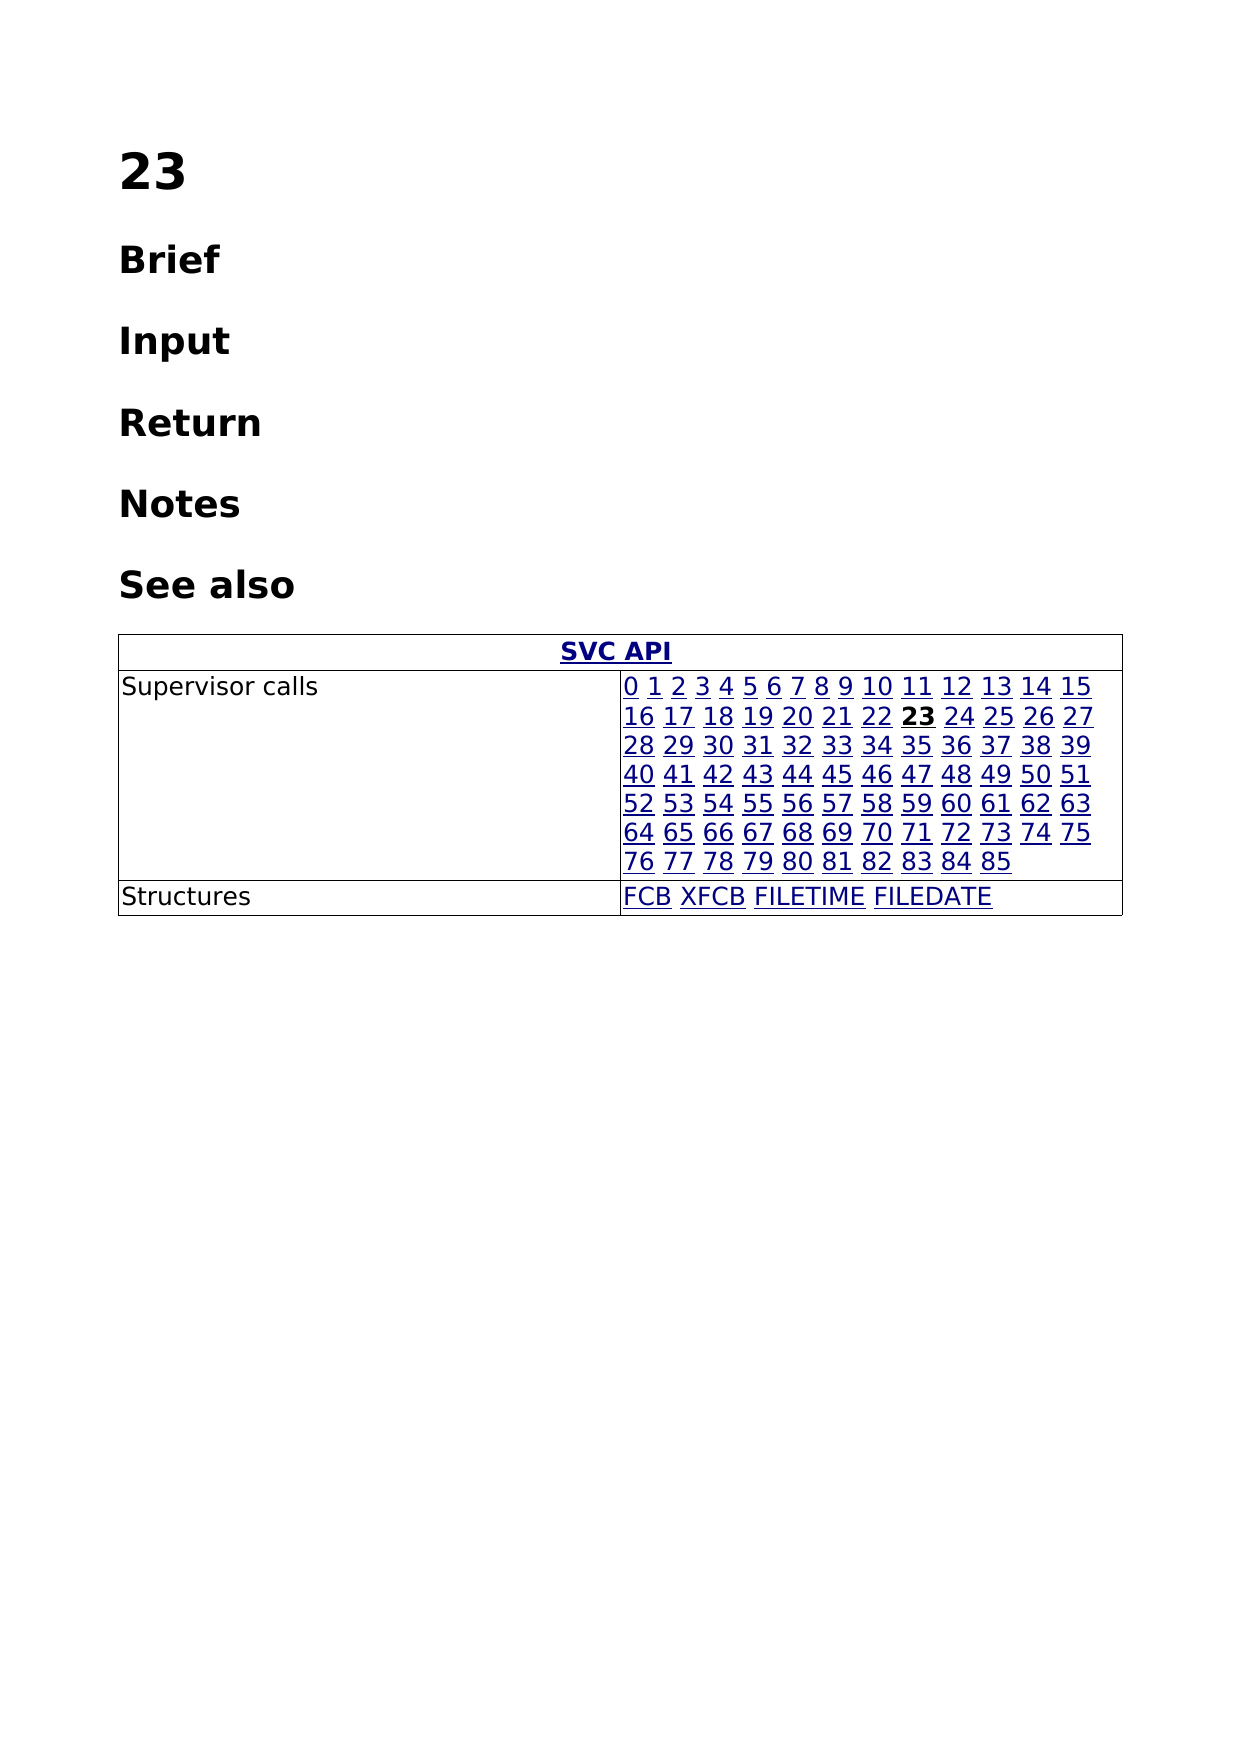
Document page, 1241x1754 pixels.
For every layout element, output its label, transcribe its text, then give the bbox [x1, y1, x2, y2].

table_cell Structures [119, 881, 620, 915]
subtitle See also [118, 563, 1122, 607]
table_cell Supervisor calls [119, 671, 620, 879]
subtitle Input [118, 320, 1122, 364]
table_header SVC API [119, 635, 1122, 669]
subtitle 23 [118, 143, 1122, 201]
subtitle Notes [118, 482, 1122, 526]
subtitle Brief [118, 239, 1122, 282]
table_cell FCB XFCB FILETIME FILEDATE [621, 881, 1122, 915]
table_cell 0 1 2 3 4 5 6 7 8 9 10 11 12 13 14 15 16 17 18 19 20 21 22 23 24 25 26 27 28 29 30 31 32 33 34 35 36 37 38 39 40 41 42 43 44 45 46 47 48 49 50 51 52 53 54 55 56 57 58 59 60 61 62 63 64 65 66 67 68 69 70 71 72 73 74 75 76 77 78 79 80 81 82 83 84 85 [621, 671, 1122, 879]
subtitle Return [118, 401, 1122, 445]
